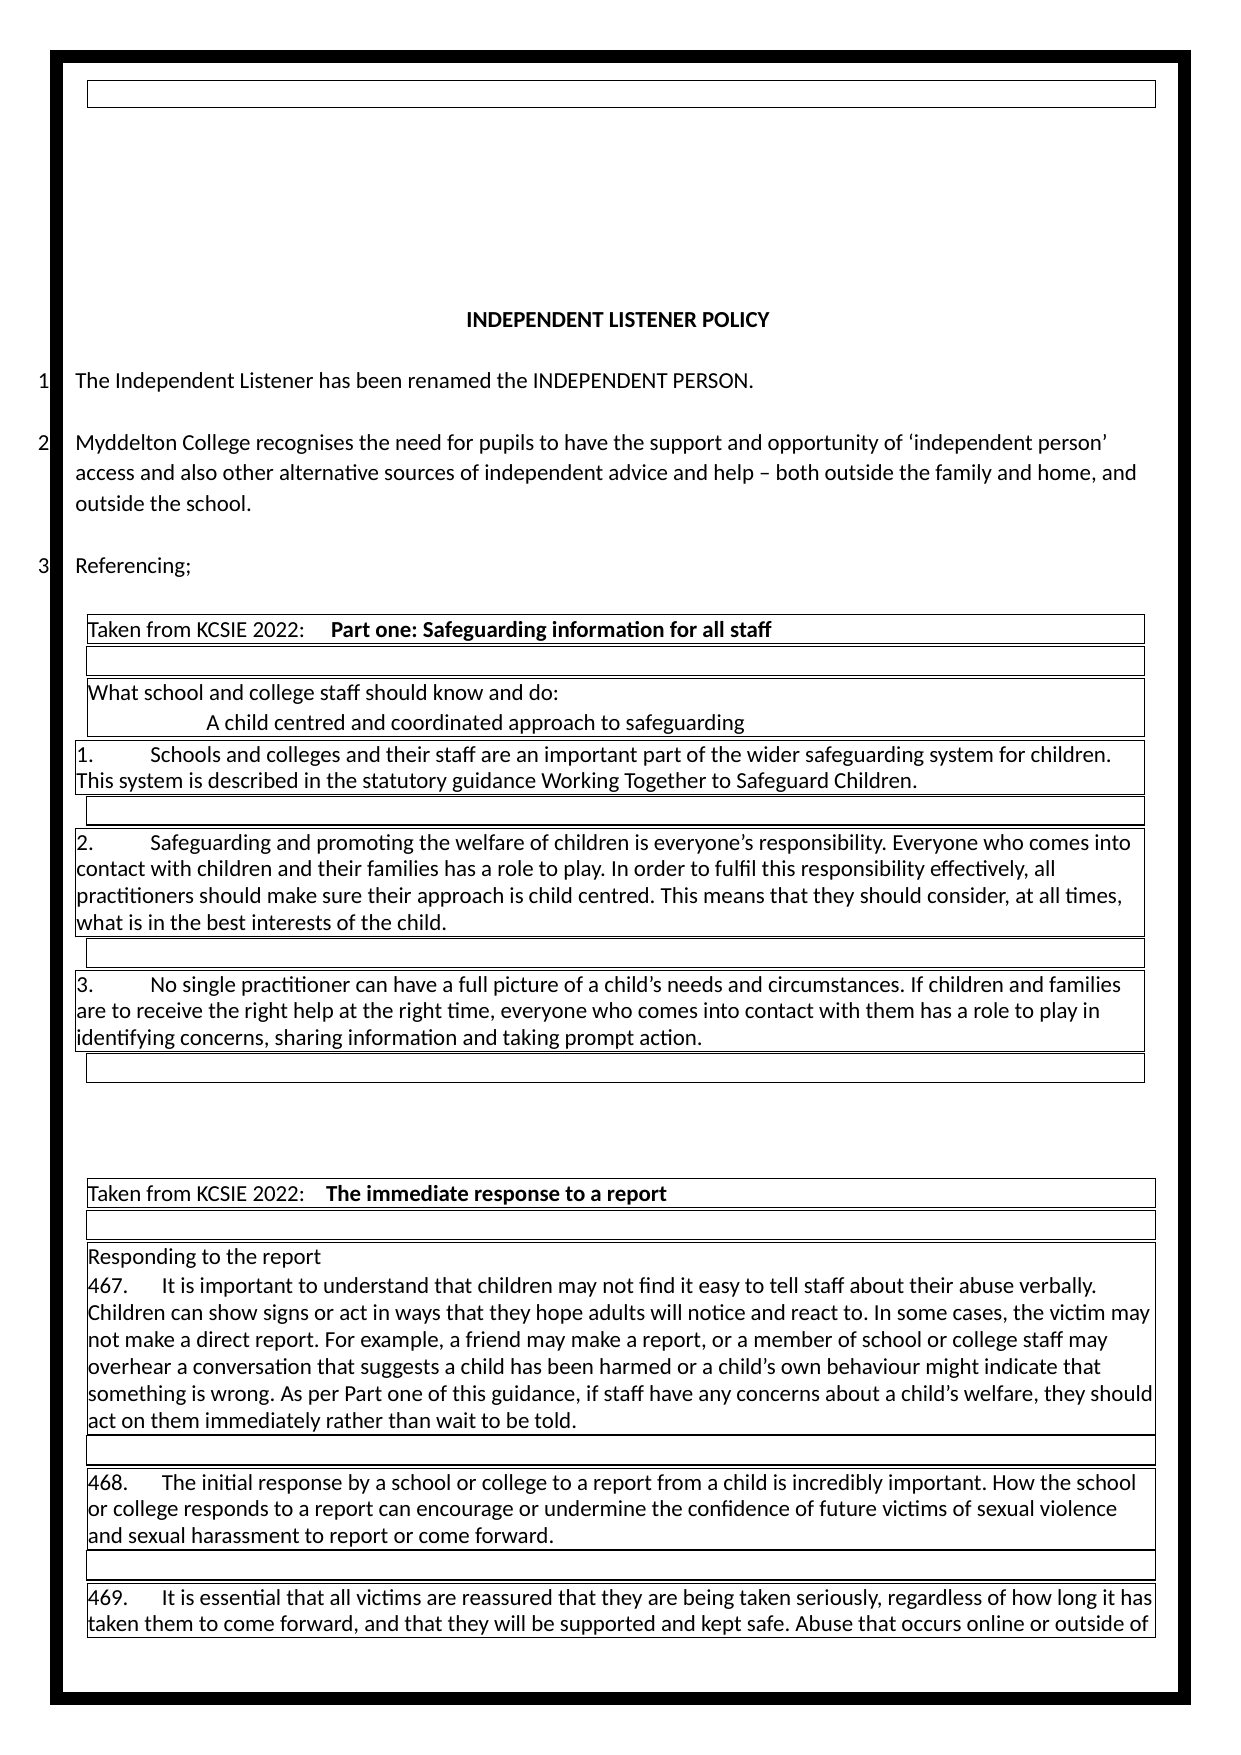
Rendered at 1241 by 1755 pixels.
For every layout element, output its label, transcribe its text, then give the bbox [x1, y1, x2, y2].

text INDEPENDENT LISTENER POLICY [85, 305, 1156, 333]
text What school and college staff should know and do: [88, 679, 1144, 706]
list Myddelton College recognises the need for pupils to have the support and opportunity of ‘independent person’ access and also other alternative sources of independent advice and help – both outside the family and home, and outside the school. [63, 428, 1156, 517]
list It is important to understand that children may not find it easy to tell staff about their abuse verbally. Children can show signs or act in ways that they hope adults will notice and react to. In some cases, the victim may not make a direct report. For example, a friend may make a report, or a member of school or college staff may overhear a conversation that suggests a child has been harmed or a child’s own behaviour might indicate that something is wrong. As per Part one of this guidance, if staff have any concerns about a child’s welfare, they should act on them immediately rather than wait to be told. [88, 1271, 1155, 1434]
text Taken from KCSIE 2022: Part one: Safeguarding information for all staff [88, 615, 1144, 643]
list The initial response by a school or college to a report from a child is incredibly important. How the school or college responds to a report can encourage or undermine the confidence of future victims of sexual violence and sexual harassment to report or come forward. [88, 1469, 1155, 1549]
text Responding to the report [88, 1243, 1155, 1270]
text Taken from KCSIE 2022: The immediate response to a report [88, 1179, 1155, 1207]
list The Independent Listener has been renamed the INDEPENDENT PERSON. [63, 366, 1156, 394]
list Schools and colleges and their staff are an important part of the wider safeguarding system for children. This system is described in the statutory guidance Working Together to Safeguard Children. [76, 741, 1144, 794]
text A child centred and coordinated approach to safeguarding [88, 708, 1144, 736]
list No single practitioner can have a full picture of a child’s needs and circumstances. If children and families are to receive the right help at the right time, everyone who comes into contact with them has a role to play in identifying concerns, sharing information and taking prompt action. [76, 971, 1144, 1051]
list Referencing; [63, 551, 1156, 579]
list Safeguarding and promoting the welfare of children is everyone’s responsibility. Everyone who comes into contact with children and their families has a role to play. In order to fulfil this responsibility effectively, all practitioners should make sure their approach is child centred. This means that they should consider, at all times, what is in the best interests of the child. [76, 829, 1144, 936]
list It is essential that all victims are reassured that they are being taken seriously, regardless of how long it has taken them to come forward, and that they will be supported and kept safe. Abuse that occurs online or outside of [88, 1584, 1155, 1637]
list Referencing; [38, 551, 50, 579]
